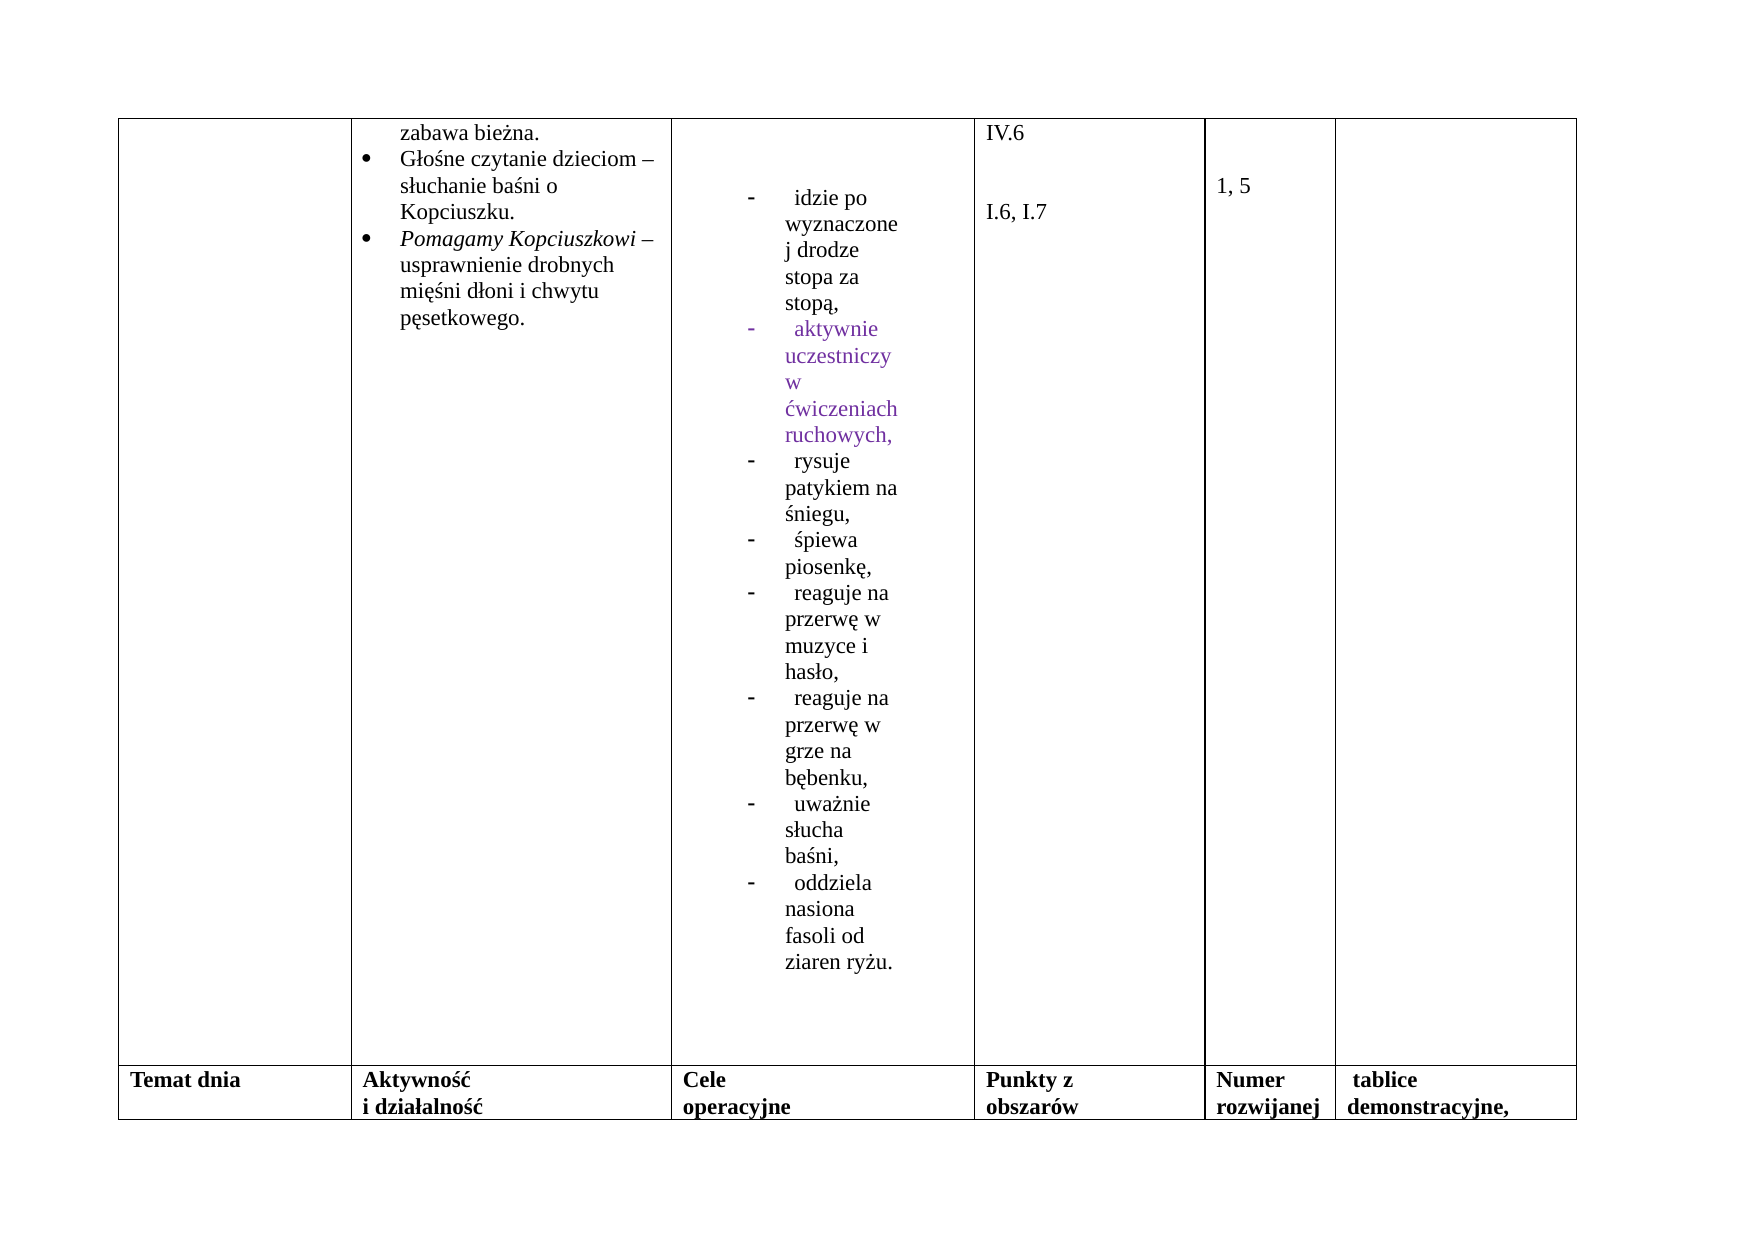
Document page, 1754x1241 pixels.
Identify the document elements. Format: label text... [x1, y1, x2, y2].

table_cell Hej, dzień dobry, witaj, cześć – zabawa powitalna. Dźwiękowe książeczki – ćwiczenia ortofoniczne. O której postaci z baśni myślę? – zabawa słownikowa. Skaczemy jak Tygrysek, latamy jak Sowa – zabawa ruchowa. Kolorowe książki na półkach – zajęcia matematyczne. Po wąskiej dróżce – zabawa z elementem równowagi. Zestaw ćwiczeń ruchowych nr 11. Zabawy na świeżym powietrzu: Przeskocz fosę – zabawa z elementami skoku i podskoku; rysowanie patykiem na śniegu. Utrwalenie piosenki Baśnie i bajeczki. Jabłko i koszyczek – rozwijanie zdolności koncentracji uwagi. Zabawy baloników – zabawa bieżna. Głośne czytanie dzieciom – słuchanie baśni o Kopciuszku. Pomagamy Kopciuszkowi – usprawnienie drobnych mięśni dłoni i chwytu pęsetkowego. [352, 119, 671, 1065]
table_cell [1336, 119, 1576, 1065]
table_cell tablice demonstracyjne, [1336, 1066, 1576, 1119]
table_cell Aktywność i działalność [352, 1066, 671, 1119]
table_cell IV.6 I.6, I.7 [975, 119, 1204, 1065]
table_cell [119, 119, 351, 1065]
table_cell Numer rozwijanej [1206, 1066, 1335, 1119]
table_cell Temat dnia [119, 1066, 351, 1119]
table_cell Cele operacyjne [672, 1066, 974, 1119]
table_cell Punkty z obszarów [975, 1066, 1204, 1119]
table_cell 1, 5 [1206, 119, 1335, 1065]
table_cell Dziecko: naśladuje ruchy N., naśladuje usłyszanedźwięki, odgaduje, o jakiej postaci mowa, naśladuje sposób poruszania Tygrysa i Sowy, wymienia informacje, jakie można znaleźć w książkach, klasyfikuje elementy według koloru, przelicza je, stosując nazwy liczebników głównych, idzie po wyznaczonej drodze stopa za stopą, aktywnie uczestniczy w ćwiczeniach ruchowych, rysuje patykiem na śniegu, śpiewa piosenkę, reaguje na przerwę w muzyce i hasło, reaguje na przerwę w grze na bębenku, uważnie słucha baśni, oddziela nasiona fasoli od ziaren ryżu. [672, 119, 974, 1065]
